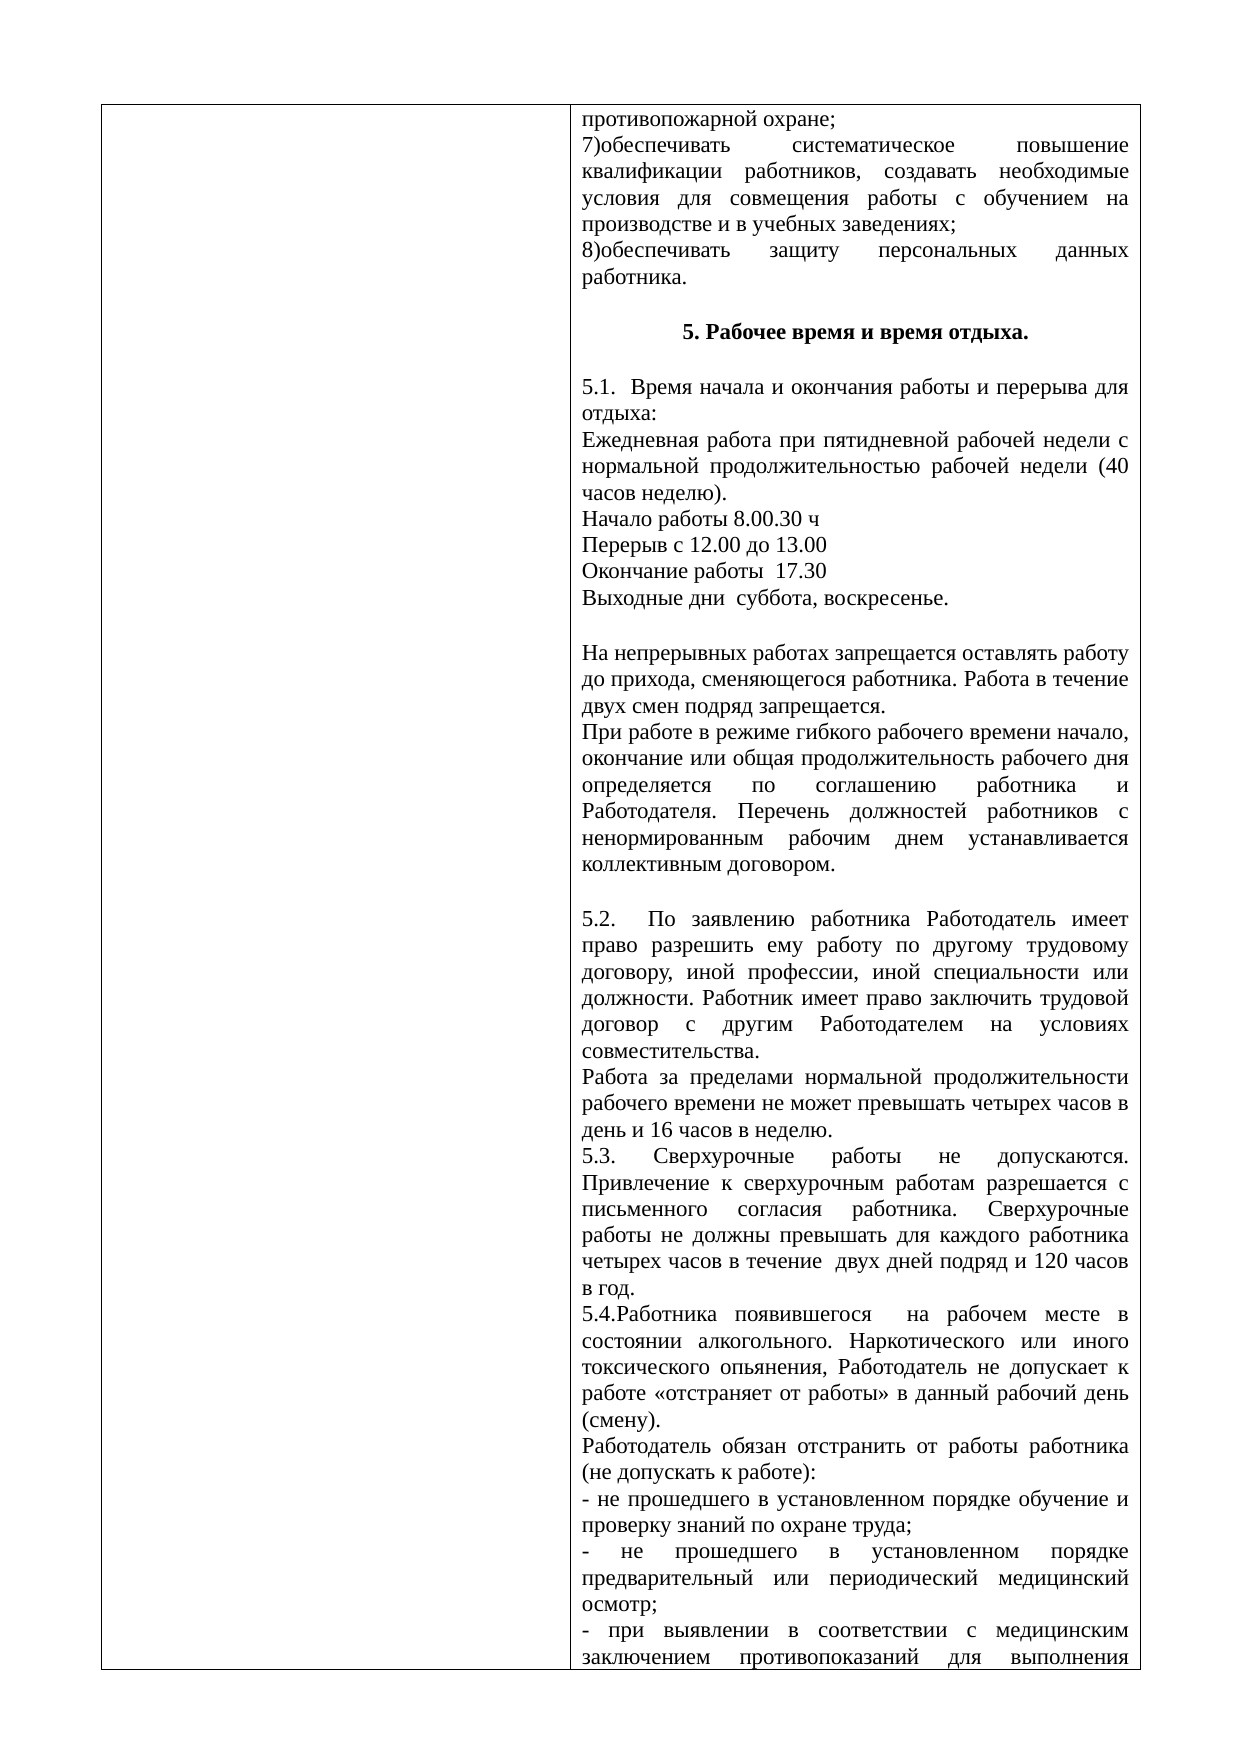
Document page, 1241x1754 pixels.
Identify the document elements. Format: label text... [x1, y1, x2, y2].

table_cell [102, 105, 570, 1669]
table_cell Общие положения. Правила внутреннего трудового распорядка – нормативный акт ГБУ РД ЦСОН в МО «Бежтинский участок»., регламентирующий в соответствии с Трудовым кодексом РФ и иными федеральными законами порядок приема и увольнения работников, основные права, обязанности и ответственность сторон трудового договора, режим работы, время отдыха, применяемые к работникам меры поощрения и взыскания, связанные с регулированием трудовых отношений в ГБУ РД ЦСОН в МО «Бежтинский участок»., ( или Работодатель). Правила внутреннего трудового распорядка имеют целью способствовать укреплению трудовой дисциплины, рациональному использованию рабочего времени, высокому качеству работы. Дисциплина труда - это не только строгое соблюдение правил внутреннего распорядка, но и сознательное творческое отношение к своей работе, обеспечение ее высокого качества. Трудовая дисциплина обеспечивается созданием организационных условий для нормальной высокопроизводительной работы, сознательным отношением к труду. К нарушителям трудовой дисциплины применяются меры дисциплинарного взыскания. Вопросы, связанные с применением правил внутреннего трудового распорядка, решаются Работодателем в пределах представленных ему прав. 2. Порядок приема и увольнения работников. 2.1. Работники, реализуют право на труд путем заключения письменного трудового договора. 2.2. При заключении трудового договора лицо, поступающее на работу, предъявляет в отдел кадров ГБУ РД ЦСОН в МО «Бежтинский участок».- паспорт или иной документ, удостоверяющий личность; -трудовую книжку, за исключением случаев, когда работник поступает на работу впервые или на условиях совместительства; - документ об образовании, квалификации; -страховое свидетельство государственного пенсионного страхования; - ИНН (идентификационный номер налогоплательщика). Прием на работу без предъявления указанных документов не допускается. Прием на работу оформляется приказом директора ГБУ РД ЦСОН в МО «Бежтинский участок». Содержание приказа должно соответствовать условиям трудового договора. Размер оплаты труда указывается в заключаемом с работником трудовом договоре. 2.3. При поступлении работника на работу или при переводе его в установленном порядке на другую работу Работодатель обязан: а) ознакомить работника с порученной работой, условиями труда. режимом труда и отдыха, системой и формой оплаты труда, разъяснить его права и обязанности; б) ознакомить работника с коллективным договором; в) проинструктировать по технике безопасности, производственной санитарии, гигиене труда, противопожарной охране. 2.4. Прекращение трудового договора может иметь место только по основаниям, предусмотренным законодательством. Работник имеет право расторгнуть трудовой договор, предупредив об этом работодателя письменно за две недели. До истечения срока предупреждения об увольнение работник имеет право в любое время отозвать свое заявление. Увольнение в этом случае не производится. По истечении срока предупреждения об увольнении работник имеет право прекратить работу, а Работодатель обязан выдать работнику трудовую книжку и произвести с ним окончательный расчет. 2.5. В день увольнения Работодатель обязан выдать работнику его трудовую книжку с снесенной в нее записью об увольнении. Днем увольнения считается последний день работы или последний день ежегодного оплачиваемого отпуска при увольнении работника в соответствии со ст. 127 ТК РФ. 3.Основные права и обязанности работников. 3.1. Работники ГБУ РД ЦСОН в МО «Бежтинский участок». имеют право на: 1) заключение, изменение и расторжение трудового договора в порядке и на условиях, установленных трудовым законодательством; 2) предоставление работы, обусловленной трудовым договором; 3) своевременно и в полном объеме выплату заработной платы в соответствии со своей квалификации; 4) отдых, предоставлением еженедельных выходных дней, не рабочих праздничных дней, оплачиваемых ежегодных отпусков; 5) профессиональную подготовку, переподготовку и повышение своей квалификации; 6) защиту своих трудовых прав; 7) обязательное социальное страхование. 3.2.Работники обязаны: соблюдать Правила внутреннего трудового распорядка, принятые в ГБУ РД ЦСОН в МО «Бежтинский участок». Установленном порядке; работать добросовестно, соблюдать дисциплину труда, своевременно и точно исполнять распоряжения Работодателя; соблюдать требования по охране труда и обеспечению безопасности труда, производственной санитарии, гигиене труда и противопожарной охране, работать в выданной спец. одежде, спец. обуви, пользоваться необходимыми средствами индивидуальными защиты; незамедлительно сообщать непосредственному руководителю или другим представителям Работодателя о возникновении ситуации, представляющей угрозу жизни и здоровью людей; содержать свое рабочее место, оборудование и передавать меняющемуся работнику в порядке, чистоте и исправном состоянии; соблюдать чистоту в отделе и на территории ГБУ РД ЦСОН в МО «Бежтинский участок»., а также соблюдать установленный порядок хранения материальных ценностей и документов; обеспечивать сохранность вверенного имущества, эффективно использовать машины, бережно относится к инструментам, приборам, спец. одежде и другим предметам, выдаваемым в пользование работникам, рационально и экономно расходовать материалы, энергию, топливо и другие материальные ресурсы; вести себя корректно, не допуская отклонений от признанных норм делового общения. 4. Основные права и обязанности Работодателя. 4.1.Работодатель имеет право: заключать, изменять и расторгать трудовые договора с работниками в порядке и на условиях, которые установлены трудовым законодательством; поощрять работников за добросовестный эффективный труд; требовать от работников исполнения ими трудовых обязанностей и бережного отношения к имуществу ГБУ РД ЦСОН в МО «Бежтинский участок».соблюдения Правил внутреннего трудового распорядка ГБУ РД ЦСОН в МО «Бежтинский участок». привлекать работников к дисциплинарной и материальной ответственности в порядке установленным трудовым законодательством. 4.2.Работодатель обязан: соблюдать законы и иные нормативно-правовые акты, условия коллективного договора, соглашений и трудовых договоров; предоставлять представителям работников полную и достоверную информацию, необходимую для заключения коллективного договора; организовать труд каждого работника в соответствии с его специальностью и квалификацией, закрепить за работником рабочее место, обеспечить здоровые и безопасные условия труда; обеспечивать условия для соблюдения трудовой дисциплины, осуществлять управленческие функции, направленные на устранение потерь рабочего времени. Формирование стабильного трудового коллектива, применять меры воздействия к нарушителям трудовой дисциплины; соблюдать Правила охраны труда, улучшать условия труда; постоянно контролировать знание и соблюдение работниками всех требований инструкций по охране труда, производственной санитарии и гигиене труда, противопожарной охране; обеспечивать систематическое повышение квалификации работников, создавать необходимые условия для совмещения работы с обучением на производстве и в учебных заведениях; обеспечивать защиту персональных данных работника. 5. Рабочее время и время отдыха. 5.1. Время начала и окончания работы и перерыва для отдыха: Ежедневная работа при пятидневной рабочей недели с нормальной продолжительностью рабочей недели (40 часов неделю). Начало работы 8.00.30 ч Перерыв с 12.00 до 13.00 Окончание работы 17.30 Выходные дни суббота, воскресенье. На непрерывных работах запрещается оставлять работу до прихода, сменяющегося работника. Работа в течение двух смен подряд запрещается. При работе в режиме гибкого рабочего времени начало, окончание или общая продолжительность рабочего дня определяется по соглашению работника и Работодателя. Перечень должностей работников с ненормированным рабочим днем устанавливается коллективным договором. 5.2. По заявлению работника Работодатель имеет право разрешить ему работу по другому трудовому договору, иной профессии, иной специальности или должности. Работник имеет право заключить трудовой договор с другим Работодателем на условиях совместительства. Работа за пределами нормальной продолжительности рабочего времени не может превышать четырех часов в день и 16 часов в неделю. Сверхурочные работы не допускаются. Привлечение к сверхурочным работам разрешается с письменного согласия работника. Сверхурочные работы не должны превышать для каждого работника четырех часов в течение двух дней подряд и 120 часов в год. Работника появившегося на рабочем месте в состоянии алкогольного. Наркотического или иного токсического опьянения, Работодатель не допускает к работе «отстраняет от работы» в данный рабочий день (смену). Работодатель обязан отстранить от работы работника (не допускать к работе): - не прошедшего в установленном порядке обучение и проверку знаний по охране труда; - не прошедшего в установленном порядке предварительный или периодический медицинский осмотр; - при выявлении в соответствии с медицинским заключением противопоказаний для выполнения работником работы, обусловленным трудовым договором. Работа в выходные и нерабочие праздничные дни, как правило, не допускается. Привлечение работников к работе в выходные и не рабочие праздничные дни производится в случаях и порядке, предусмотренных трудовым законодательством, с обязательного письменного согласия работника. Время работы в день, предшествующее не рабочему праздничному, сокращается на 1 час. Ежегодный основной оплачиваемый отпуск предоставляется работникам продолжительностью 28 календарных дней. Ежегодные дополнительные оплачиваемые отпуска продолжительностью _14_ календарных дней предоставляются следующим категориям работников, занятых на работах с вредными и (или) опасными условиями труда, имеющим особый характер работы. (согласно Приложения № 3). Работникам с ненормированным рабочим днем устанавливается дополнительный оплачиваемый отпуск, продолжительностью не менее 3-х календарных дней. Очередность и порядок предоставления ежегодных оплачиваемых отпусков устанавливается Работодателем и благоприятных условий для отдыха работников. График отпусков составляется на каждый календарный год не позднее, чем за две недели до его начала и доводится до сведения всех работников. О времени начала отпуска работник должен быть извещен не позднее, чем за две недели до его начала. 6. Поощрения за успехи в работе. 6.1. За образцовое выполнение трудовых обязанностей, продолжительную и безупречную работу применяются следующие поощрения: 1) выплата денежной премии; 2) объявление благодарности; Поощрения объявляются в приказе и доводятся до сведения всего коллектива. При применении мер поощрения обеспечивается сочетание морального и материального стимулирование труда. Поощренным работникам производится выплата премий на основании приказа директора ГБУ РД ЦСОН в МО «Бежтинский участок». За особые трудовые заслуги работники представляются в органы власти и управления к награждению почетными грамотами. Трудовой коллектив участвует в выдвижении работников для морального и материального поощрения. Ответственность работников за совершение дисциплинарных проступков. 7.1. Работники ГБУ РД ЦСОН в МО «Бежтинский участок». несут ответственность за совершение дисциплинарных проступков, т.е. неисполнение по вине работника возложенных на него трудовых обязанностей. За совершение дисциплинарного проступка Работодатель применяет следующие дисциплинарные взыскания: замечания; выговор; увольнение по соответствующим основаниям. Независимо от применения мер дисциплинарного взыскания работнику, нарушившему трудовую дисциплину может, не выплачивается премия, если приказом о наказании ему объявлен выговор, замечание. При увольнение работника по инициативе Работода2.2. Социально-медицинские услуги, предоставляемые в форме социального обслуживания на дому: содействие в получении в установленном порядке бесплатной медицинской помощи в соответствии с Территориальной программой государственных гарантий бесплатного оказания гражданам медицинской помощи в Республике Дагестан на соответствующий год; содействие в прохождении медико-социальной экспертизы; содействие в проведении реабилитационных мероприятий (медицинских, социальных), в том числе для инвалидов (детей-инвалидов) на основании индивидуальных программ реабилитации; выполнение процедур, связанных с сохранением здоровья получателей социальных услуг (измерение температуры тела, артериального давления, контроль за приемом лекарств и др.); проведение оздоровительных мероприятий; консультирование по социально-медицинским вопросам (поддержание и сохранение здоровья получателей социальных услуг, проведение оздоровительных мероприятий, наблюдение за получателями социальных услуг в целях выявления отклонений в состоянии их здоровья); содействие в обеспечении по заключению врачей лекарственными средствами и изделиями медицинского назначения; сопровождение в лечебно-профилактические учреждения; содействие в госпитализации нуждающихся в лечебные учреждения здравоохранения и их посещение в целях оказания морально-психологической поддержки; проведение санитарно-просветительской работы; содействие в получении зубопротезной и протезно-ортопедической помощи, а также в обеспечении техническими средствами ухода и реабилитации; содействие в оформлении документов для получения путевок на санаторно-курортное лечение; систематическое наблюдение за получателями социальных услуг для выявления отклонений в состоянии их здоровья; проведение занятий, обучающих здоровому образу жизни; проведение занятий по адаптивной физической культуре. социально-психологическое консультирование, в том числе по вопросам внутрисемейных отношений; психологическая помощь и поддержка, в том числе гражданам, осуществляющим уход на дому за тяжелобольными получателями социальных услуг; социально-психологический патронаж; оказание консультационной психологической помощи анонимно, в том числе с использованием телефона доверия. Социально-педагогические услуги, предоставляемые во всех формах социального обслуживания: организация помощи в получении образования и (или) квалификации инвалидами (детьми-инвалидами) в соответствии с их способностями; обучение родственников практическим навыкам общего ухода за тяжелобольными получателями социальных услуг, получателями социальных услуг, имеющими ограничения жизнедеятельности, в том числе детьми-инвалидами; организация помощи родителям или законным представителям детей-инвалидов, воспитываемых дома, в обучении таких детей навыкам самообслуживания, общения и контроля, направленным на развитие личности; социально-педагогическая коррекция, включая диагностику и консультирование; организация и проведение клубной и кружковой работы для формирования и развития интересов получателей социальных услуг; формирование позитивных интересов (в том числе в сфере досуга); оказание помощи в оформлении документов для поступления в учебное заведение; оказание помощи в обеспечении необходимой учебно-методической литературой; организация досуга (праздники, экскурсии и другие культурные мероприятия).теля за совершение дисциплинарного проступка, премия по итогам работы за год не начисляется. До применения дисциплинарного взыскания от нарушителя трудовой дисциплины должны быть затребованы объяснения в письменной форме. Отказ работника дать объяснения не может служить препятствием для применения дисциплинарного взыскания. В случае отказа работника дать объяснения по факту проступка составляется соответствующий акт. Дисциплинарные взыскания применяются Работодателем непосредственно за обнаружением проступка, но не позднее 1 месяца со дня его обнаружения, не считая времени болезни или пребывания работника в отпуске. За каждое нарушение трудовой дисциплины может быть применено только одно дисциплинарное взыскание. 7.6. Правила внутреннего трудового распорядка находятся в отделе кадров ГБУ РД ЦСОН в МО «Бежтинский участок». Ознакомление работника при приеме на работу с Правилами внутреннего распорядка производится в обязательном порядке. [571, 105, 1140, 1669]
